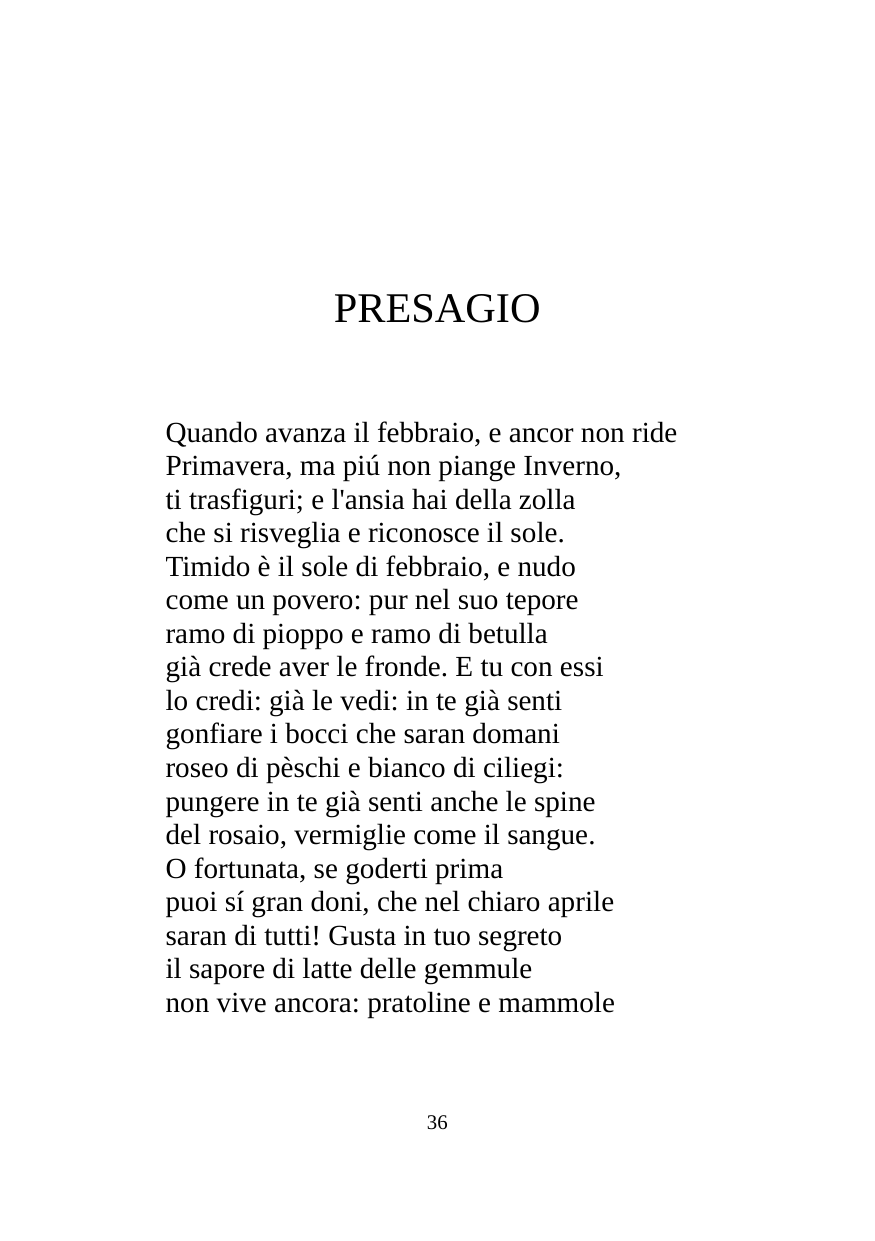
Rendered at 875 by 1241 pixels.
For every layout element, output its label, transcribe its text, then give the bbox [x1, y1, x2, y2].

text Quando avanza il febbraio, e ancor non ride Primavera, ma piú non piange Inverno, ti trasfiguri; e l'ansia hai della zolla che si risveglia e riconosce il sole. Timido è il sole di febbraio, e nudo come un povero: pur nel suo tepore ramo di pioppo e ramo di betulla già crede aver le fronde. E tu con essi lo credi: già le vedi: in te già senti gonfiare i bocci che saran domani roseo di pèschi e bianco di ciliegi: pungere in te già senti anche le spine del rosaio, vermiglie come il sangue. O fortunata, se goderti prima puoi sí gran doni, che nel chiaro aprile saran di tutti! Gusta in tuo segreto il sapore di latte delle gemmule non vive ancora: pratoline e mammole [165, 415, 768, 1018]
subtitle PRESAGIO [106, 283, 768, 332]
